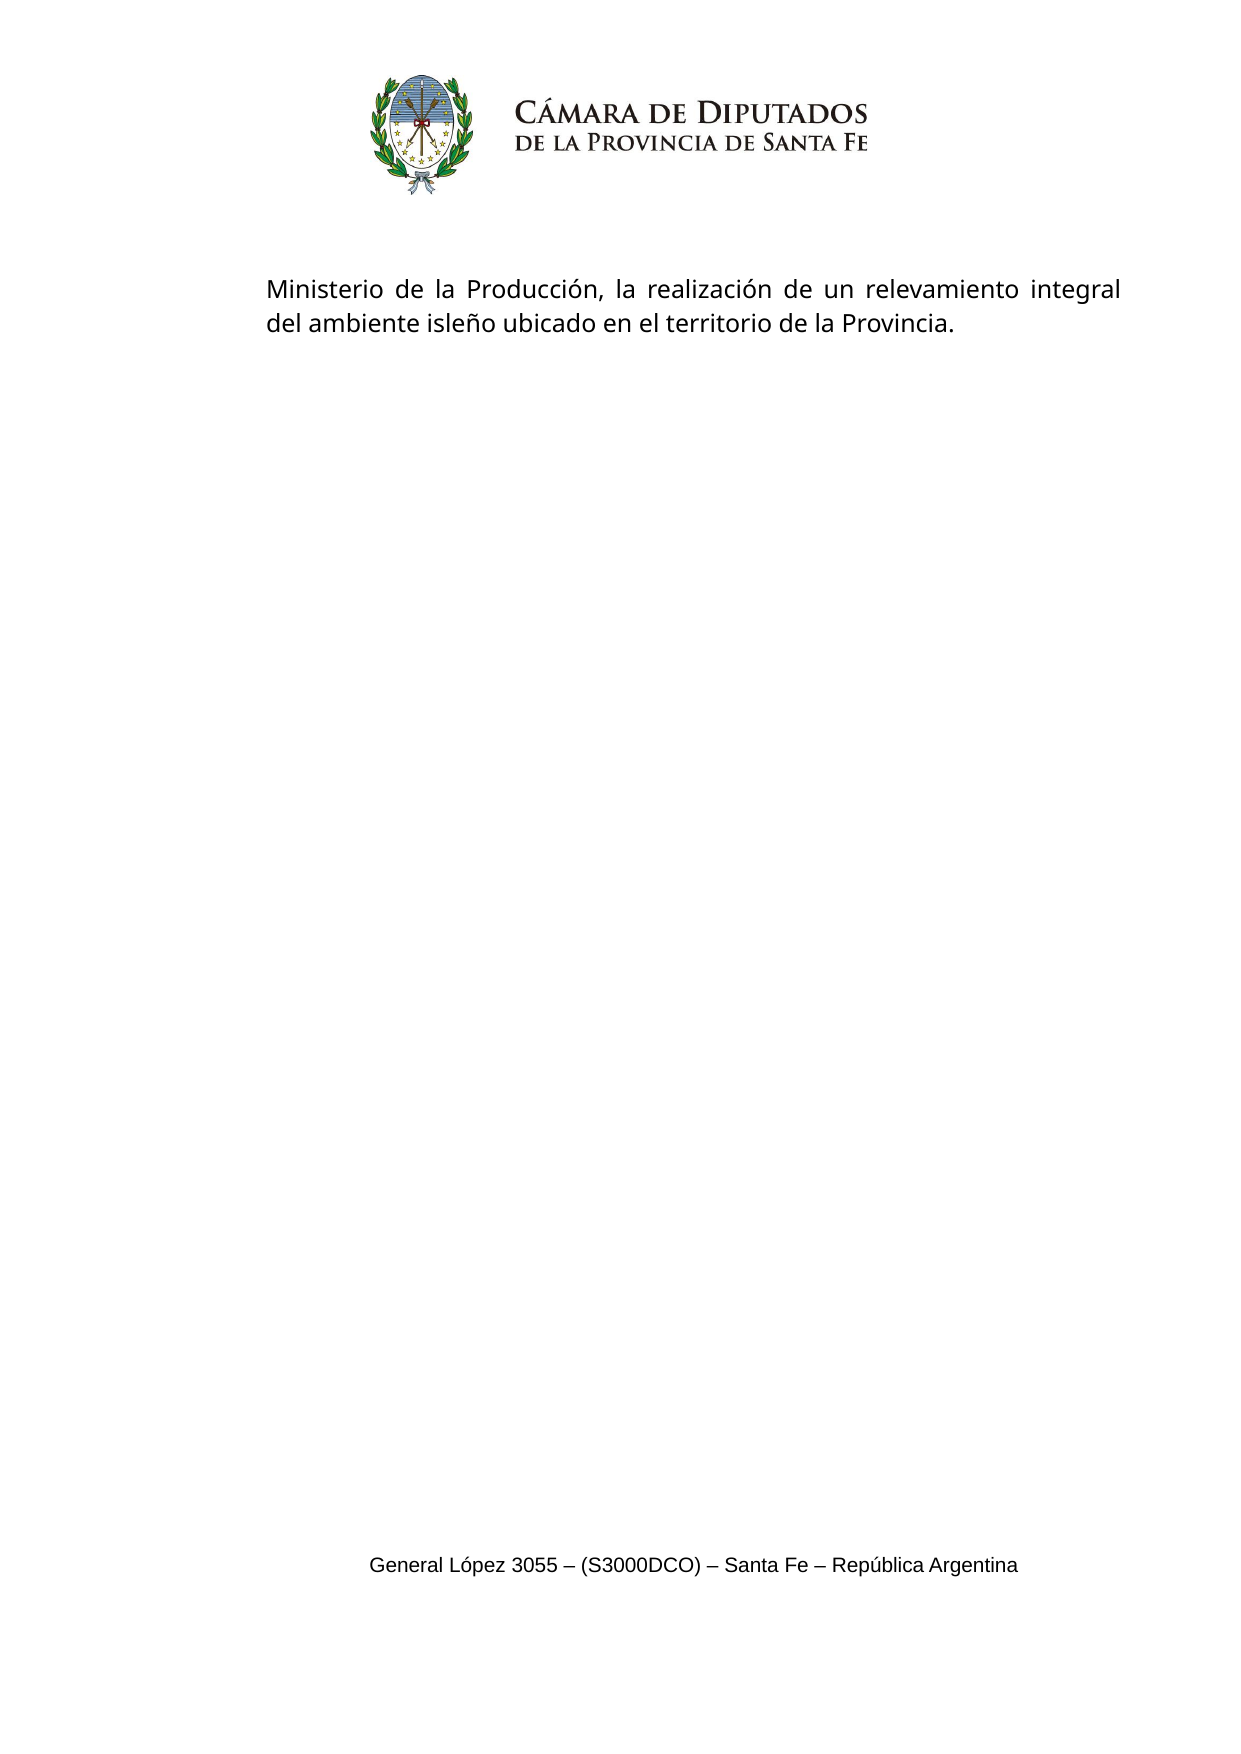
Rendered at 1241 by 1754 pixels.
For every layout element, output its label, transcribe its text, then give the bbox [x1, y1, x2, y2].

picture [370, 75, 868, 199]
text Ministerio de la Producción, la realización de un relevamiento integral del ambiente isleño ubicado en el territorio de la Provincia. [266, 272, 1122, 340]
